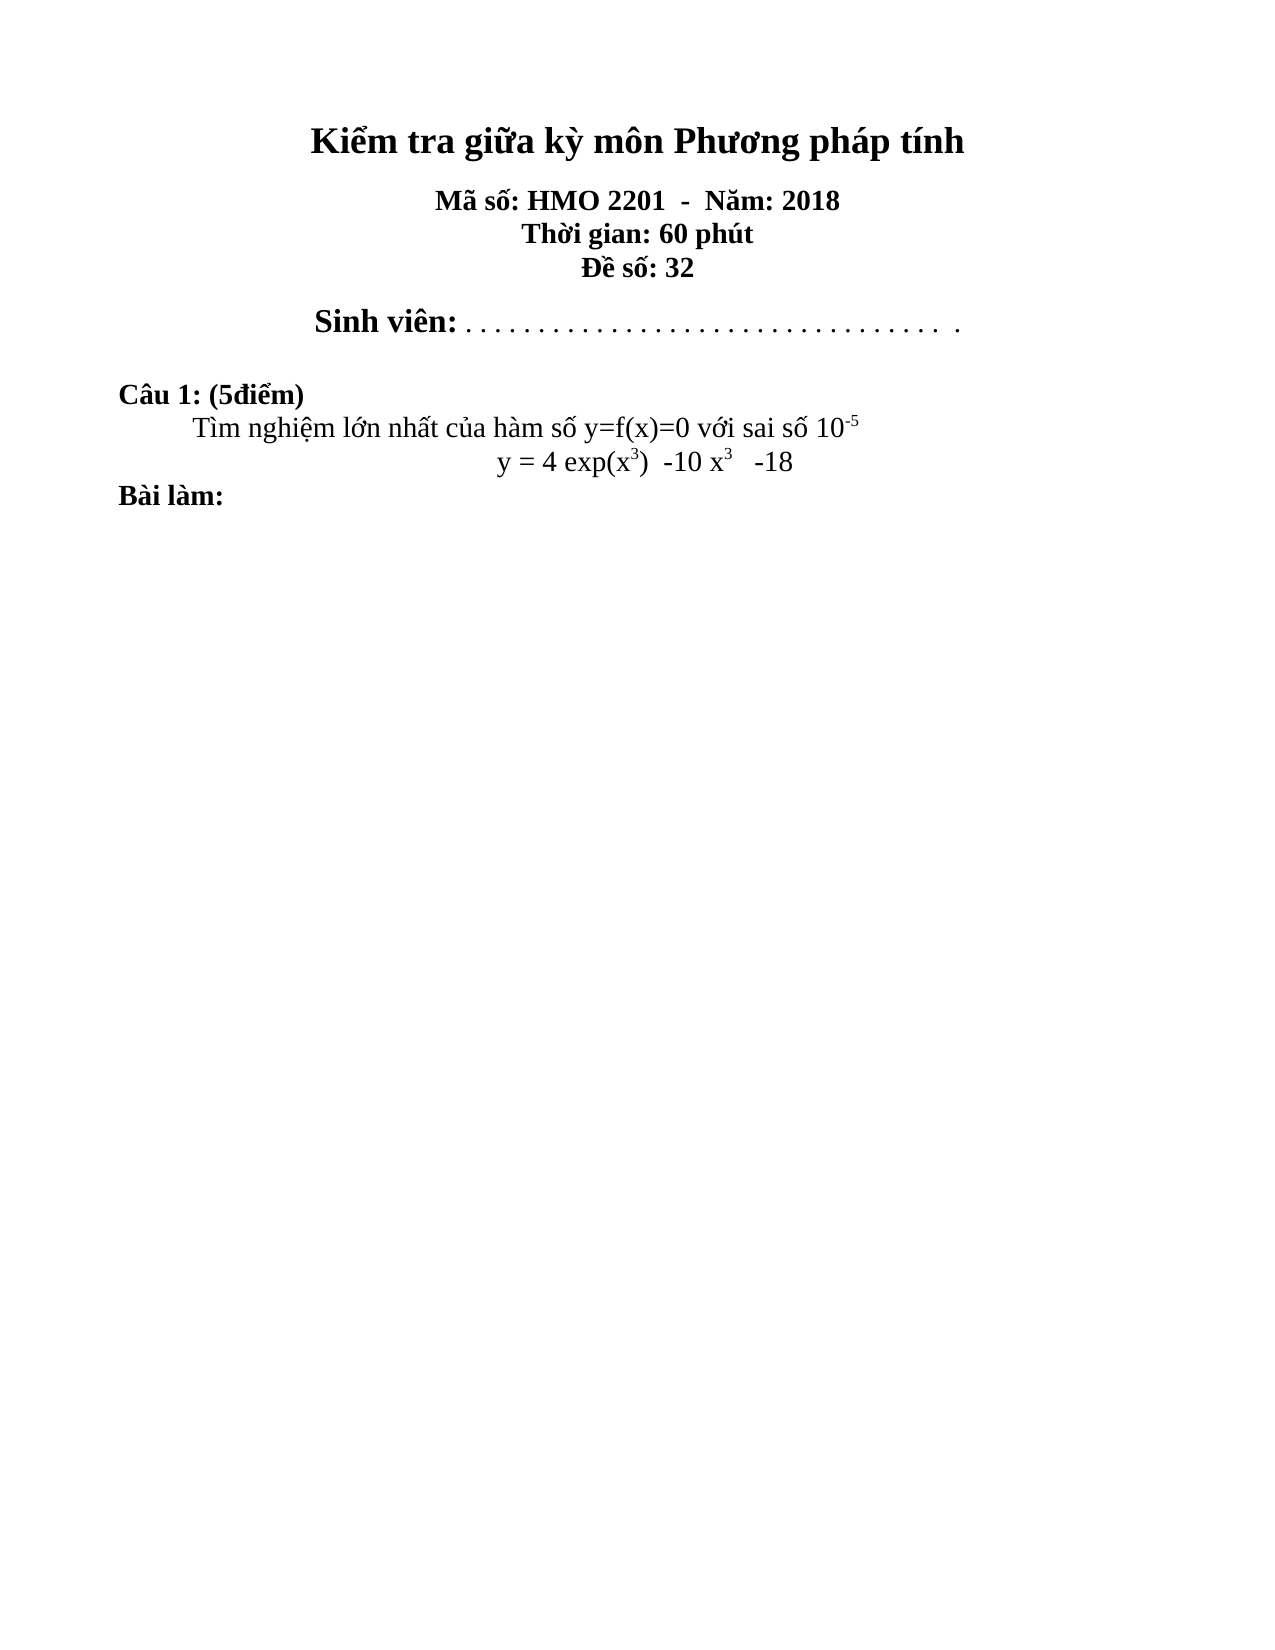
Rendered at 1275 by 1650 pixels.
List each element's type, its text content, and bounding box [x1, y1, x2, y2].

text y = 4 exp(x3) -10 x3 -18 [118, 444, 1157, 478]
text Tìm nghiệm lớn nhất của hàm số y=f(x)=0 với sai số 10-5 [118, 411, 1157, 444]
text Kiểm tra giữa kỳ môn Phương pháp tính [118, 118, 1157, 161]
text Mã số: HMO 2201 - Năm: 2018 [118, 183, 1157, 216]
text Đề số: 32 [118, 250, 1157, 283]
text Thời gian: 60 phút [118, 216, 1157, 250]
text Bài làm: [118, 478, 1157, 511]
text Câu 1: (5điểm) [118, 377, 1157, 411]
text Sinh viên: . . . . . . . . . . . . . . . . . . . . . . . . . . . . . . . . . . [118, 301, 1157, 340]
